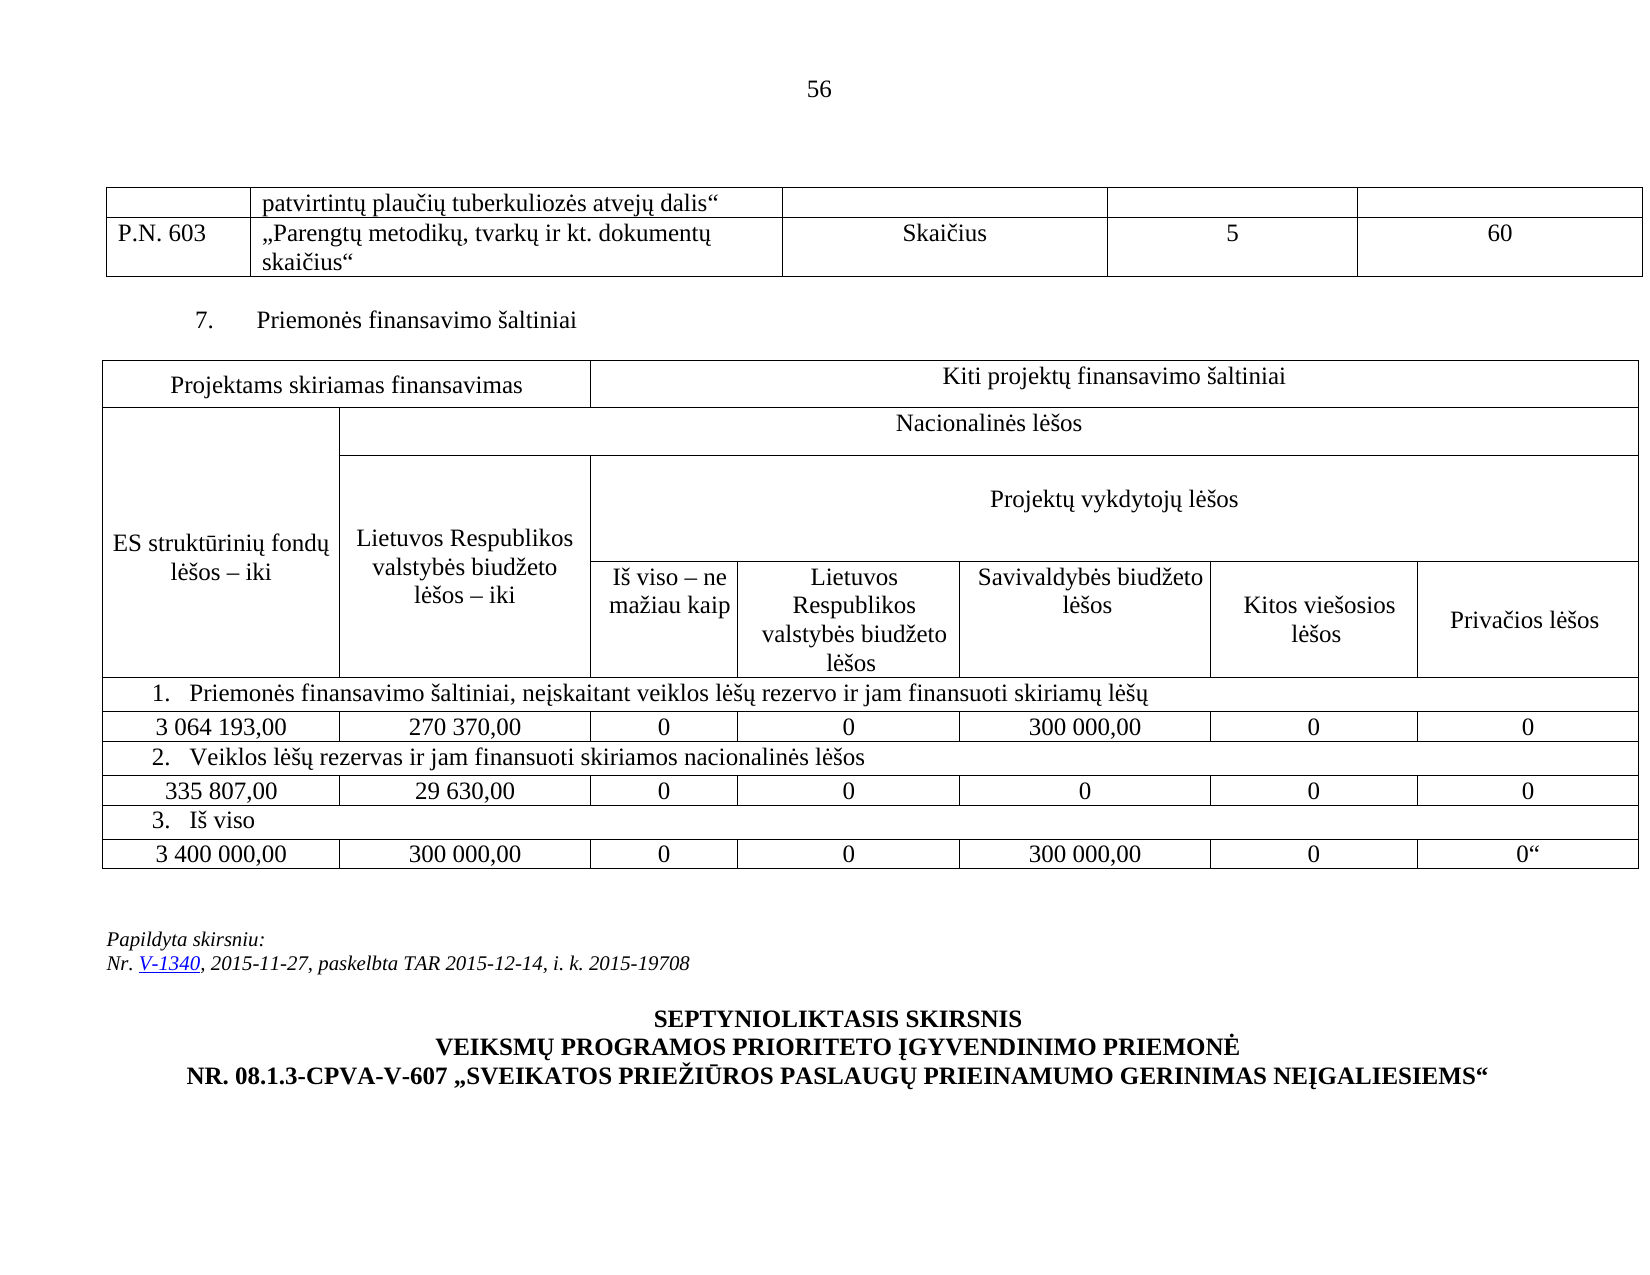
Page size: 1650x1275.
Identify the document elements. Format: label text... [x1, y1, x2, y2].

table_cell Lietuvos Respublikos valstybės biudžeto lėšos [738, 562, 959, 677]
table_header Projektams skiriamas finansavimas [103, 361, 590, 407]
table_cell 300 000,00 [960, 712, 1210, 741]
table_cell 3 064 193,00 [103, 712, 339, 741]
table_header Kiti projektų finansavimo šaltiniai [591, 361, 1638, 407]
table_cell 60 [1358, 218, 1642, 276]
table_cell 0“ [1418, 840, 1638, 868]
table_cell 300 000,00 [340, 840, 590, 868]
table_cell 270 370,00 [340, 712, 590, 741]
table_cell Savivaldybės biudžeto lėšos [960, 562, 1210, 677]
table_cell 0 [738, 712, 959, 741]
table_cell 0 [591, 712, 737, 741]
table_cell patvirtintų plaučių tuberkuliozės atvejų dalis“ [251, 188, 782, 217]
table_cell [1358, 188, 1642, 217]
table_cell [1108, 188, 1357, 217]
table_cell 0 [1211, 712, 1417, 741]
table_cell 0 [1418, 776, 1638, 804]
table_cell ES struktūrinių fondų lėšos – iki [103, 408, 339, 677]
table_cell P.N. 603 [107, 218, 250, 276]
table_cell 0 [591, 776, 737, 804]
text 7. Priemonės finansavimo šaltiniai [106, 305, 1532, 334]
table_cell Kitos viešosios lėšos [1211, 562, 1417, 677]
table_cell „Parengtų metodikų, tvarkų ir kt. dokumentų skaičius“ [251, 218, 782, 276]
text SEPTYNIOLIKTASIS SKIRSNIS [144, 1004, 1532, 1032]
table_cell 2. Veiklos lėšų rezervas ir jam finansuoti skiriamos nacionalinės lėšos [103, 742, 1638, 775]
table_cell 3. Iš viso [103, 806, 1638, 838]
table_cell 5 [1108, 218, 1357, 276]
table_cell Skaičius [783, 218, 1107, 276]
table_cell 3 400 000,00 [103, 840, 339, 868]
table_cell [107, 188, 250, 217]
table_cell Iš viso – ne mažiau kaip [591, 562, 737, 677]
table_cell Lietuvos Respublikos valstybės biudžeto lėšos – iki [340, 456, 590, 677]
table_cell Privačios lėšos [1418, 562, 1638, 677]
table_cell 0 [1211, 776, 1417, 804]
table_cell 0 [738, 840, 959, 868]
table_cell [783, 188, 1107, 217]
table_cell Nacionalinės lėšos [340, 408, 1638, 454]
table_cell 0 [960, 776, 1210, 804]
table_cell 335 807,00 [103, 776, 339, 804]
table_cell 0 [738, 776, 959, 804]
table_cell Projektų vykdytojų lėšos [591, 456, 1638, 561]
text Nr. V-1340, 2015-11-27, paskelbta TAR 2015-12-14, i. k. 2015-19708 [106, 951, 1532, 975]
table_cell 0 [591, 840, 737, 868]
table_cell 0 [1211, 840, 1417, 868]
table_cell 0 [1418, 712, 1638, 741]
table_cell 300 000,00 [960, 840, 1210, 868]
text Papildyta skirsniu: [106, 927, 1532, 951]
table_cell 29 630,00 [340, 776, 590, 804]
table_cell 1. Priemonės finansavimo šaltiniai, neįskaitant veiklos lėšų rezervo ir jam finansuoti skiriamų lėšų [103, 678, 1638, 711]
text VEIKSMŲ PROGRAMOS PRIORITETO ĮGYVENDINIMO PRIEMONĖ [144, 1032, 1532, 1061]
text NR. 08.1.3-CPVA-V-607 „SVEIKATOS PRIEŽIŪROS PASLAUGŲ PRIEINAMUMO GERINIMAS NEĮGALIESIEMS“ [144, 1061, 1532, 1090]
